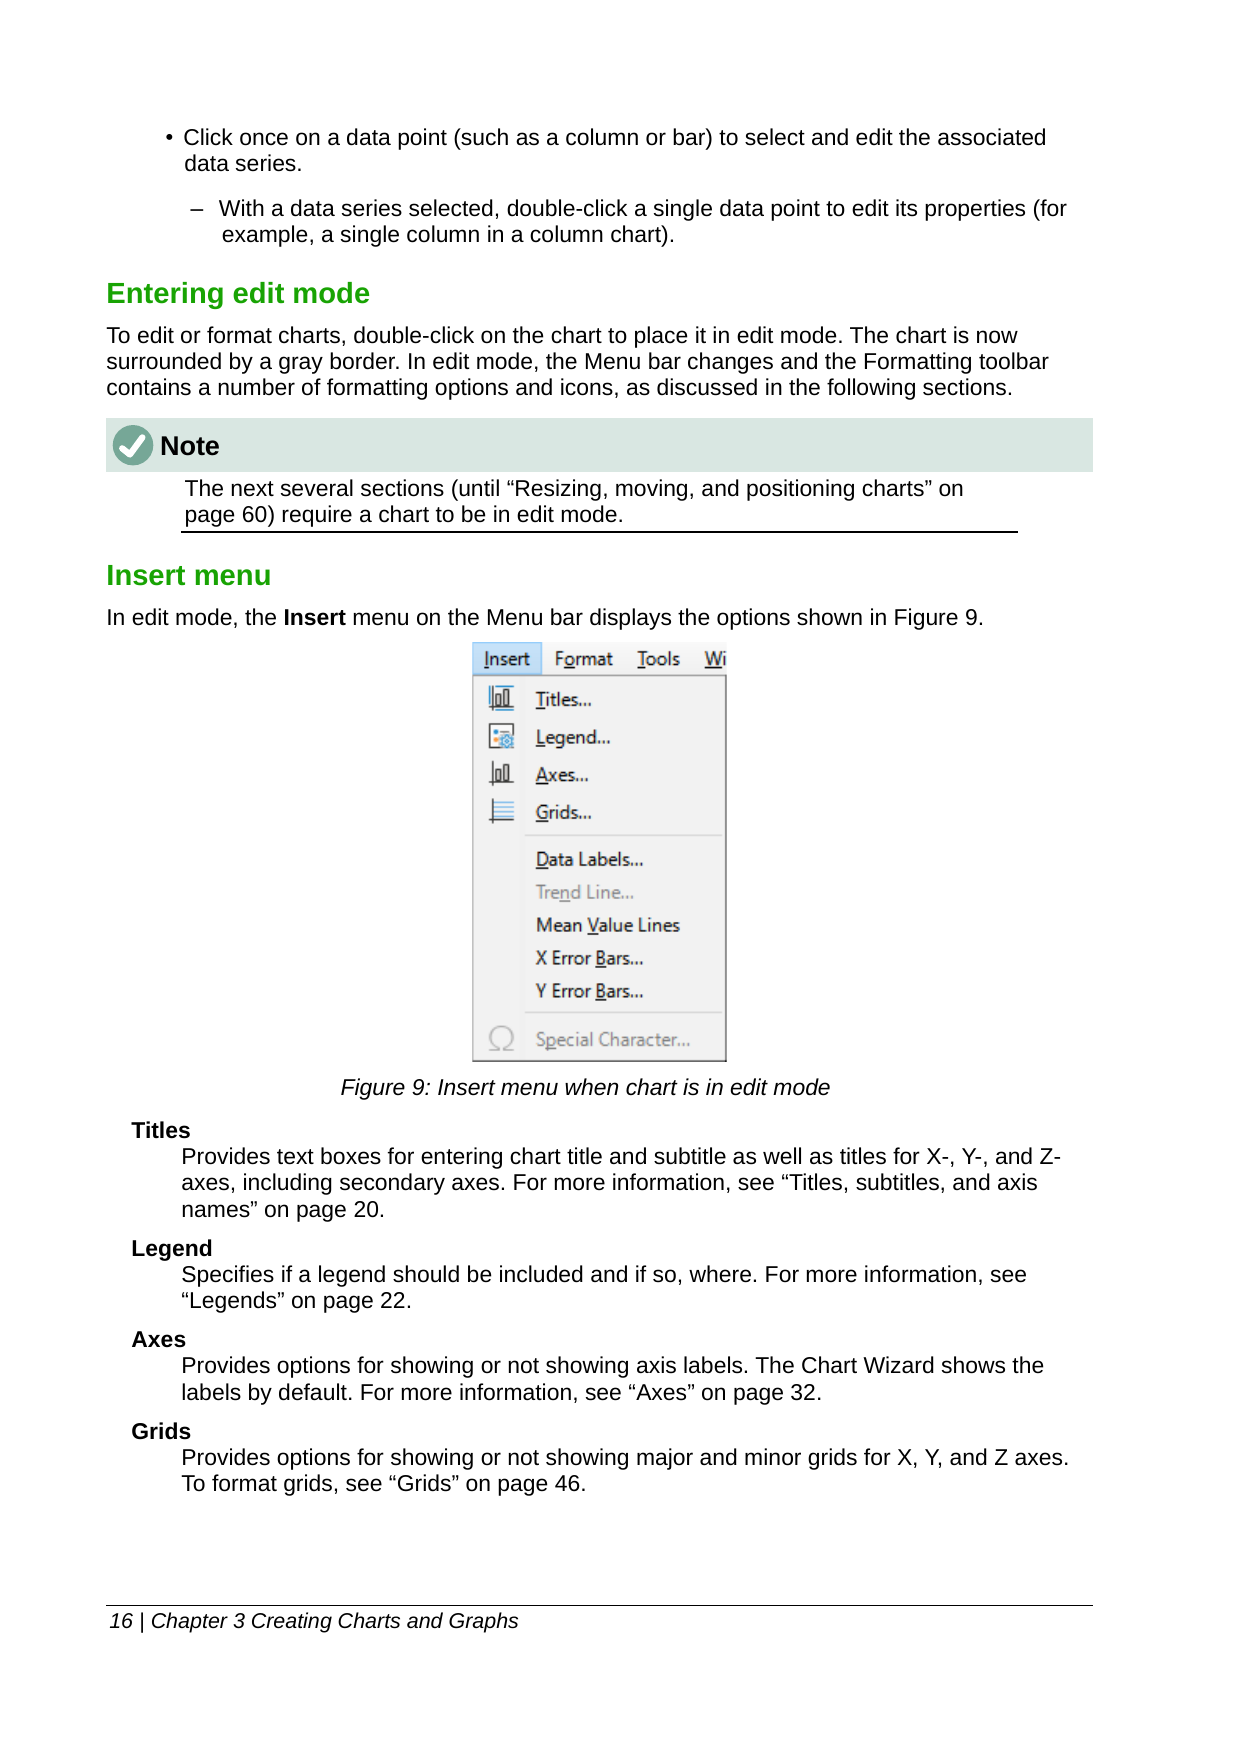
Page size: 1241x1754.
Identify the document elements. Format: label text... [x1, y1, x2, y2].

text Figure 9: Insert menu when chart is in edit mode [340, 1074, 858, 1100]
text In edit mode, the Insert menu on the Menu bar displays the options shown in Figure 9. [106, 604, 1093, 630]
subtitle Note [106, 418, 1093, 472]
text Legend [131, 1234, 1093, 1261]
text Grids [131, 1418, 1093, 1444]
text Provides options for showing or not showing major and minor grids for X, Y, and Z axes. To format grids, see “Grids” on page 46. [181, 1444, 1093, 1497]
list Click once on a data point (such as a column or bar) to select and edit the associated data series. [162, 121, 1093, 179]
text To edit or format charts, double-click on the chart to place it in edit mode. The chart is now surrounded by a gray border. In edit mode, the Menu bar changes and the Formatting toolbar contains a number of formatting options and icons, as discussed in the following sections. [106, 322, 1093, 401]
list With a data series selected, double-click a single data point to edit its properties (for example, a single column in a column chart). [187, 192, 1093, 251]
picture [472, 642, 727, 1062]
text The next several sections (until “Resizing, moving, and positioning charts” on page 60) require a chart to be in edit mode. [181, 472, 1018, 531]
text Specifies if a legend should be included and if so, where. For more information, see “Legends” on page 22. [181, 1261, 1093, 1313]
text Provides text boxes for entering chart title and subtitle as well as titles for X-, Y-, and Z- axes, including secondary axes. For more information, see “Titles, subtitles, and axis names” on page 20. [181, 1143, 1093, 1222]
text Axes [131, 1326, 1093, 1352]
subtitle Entering edit mode [106, 276, 1093, 309]
subtitle Insert menu [106, 558, 1093, 591]
text Titles [131, 1117, 1093, 1143]
text Provides options for showing or not showing axis labels. The Chart Wizard shows the labels by default. For more information, see “Axes” on page 32. [181, 1352, 1093, 1405]
